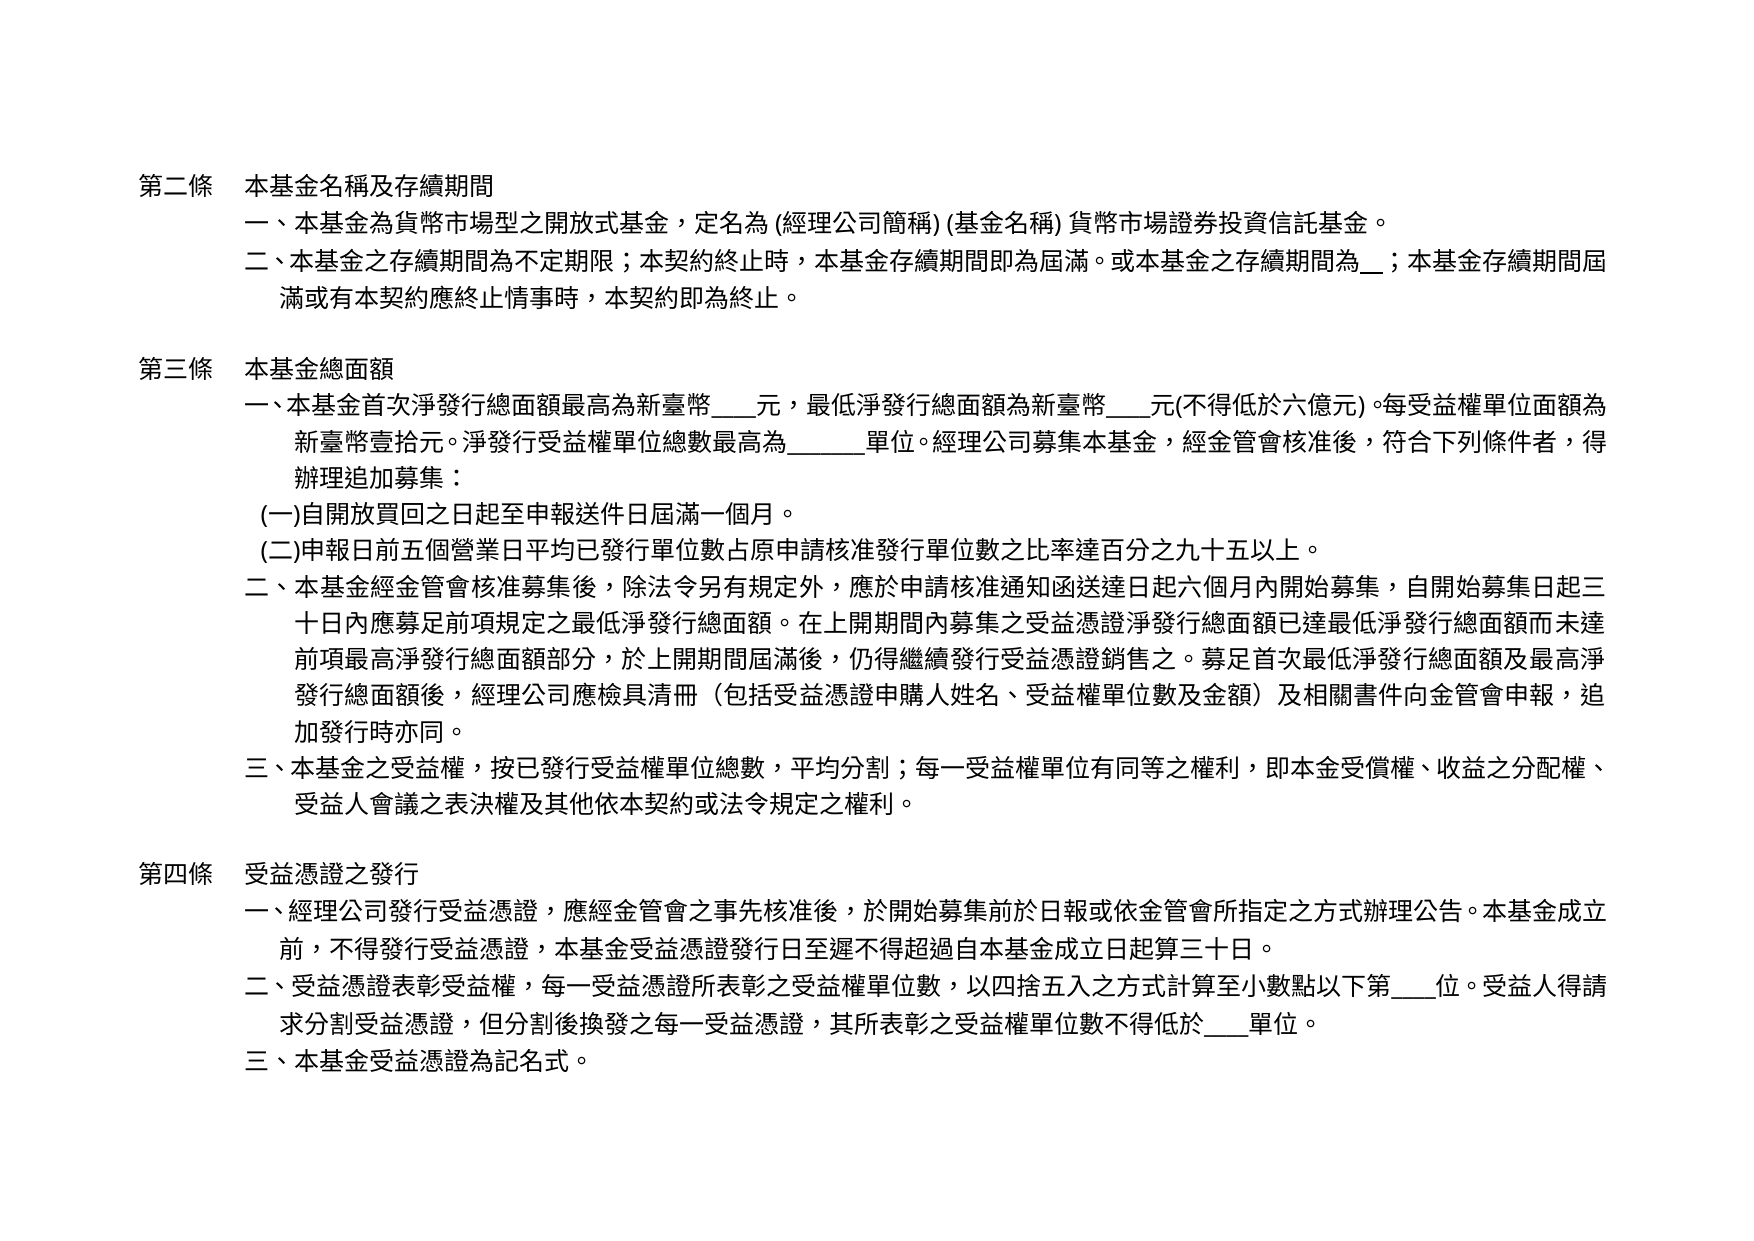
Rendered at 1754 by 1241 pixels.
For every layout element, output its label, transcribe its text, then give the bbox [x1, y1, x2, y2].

table_cell [223, 167, 241, 349]
table_cell 第二條 [129, 167, 223, 349]
table_cell 本基金名稱及存續期間 一、本基金為貨幣市場型之開放式基金，定名為 (經理公司簡稱) (基金名稱) 貨幣市場證券投資信託基金。 二、本基金之存續期間為不定期限；本契約終止時，本基金存續期間即為屆滿。或本基金之存續期間為 ；本基金存續期間屆滿或有本契約應終止情事時，本契約即為終止。 [241, 167, 1610, 349]
table_cell 第四條 [129, 855, 223, 1078]
table_cell 定義 本契約所使用名詞之定義如下： 一、金管會：指金融監督管理委員會。 二、本基金：指為本基金受益人之權益，依本契約所設立之________貨幣市場證券投資信託基金。 三、經理公司：指 證券投資信託股份有限公司，即依本契約及中華民國有關法令規定經理本基金之公司。 四、基金保管機構：指__________，本於信託關係，擔任本契約受託人，依經理公司之運用指示從事保管、處分、收付本基金，並依證券投資信託及顧問法及本契約辦理相關基金保管業務之信託公司或兼營信託業務之銀行。 五、受益人：指依本契約規定，享有本基金受益權之人。 六、受益憑證：指經理公司為募集本基金而發行，用以表彰受益人對本基金所享權利之有價證券。 七、本基金成立日：指本契約第三條第一項最低淨發行總面額募足，並符合本契約第七條第一項本基金成立條件，經理公司向金管會報備並經金管會核准備查之日。 八、本基金受益憑證發行日：指經理公司發行並首次交付本基金受益憑證之日。 九、基金銷售機構：指經理公司及受經理公司委託，辦理基金銷售及買回業務之機構。 十、公開說明書或簡式公開說明書：指經理公司為公開募集本基金，發行受益憑證，依證券投資信託及顧問法及證券投資信託事業募集證券投資信託基金公開說明書應行記載事項準則所編製之說明書。 十一、與經理公司有利害關係之公司：指有下列情事之一之公司： （一）與經理公司具有公司法第六章之一所定關係者； （二）經理公司之董事、監察人或綜合持股達百分之五以上之股東； （三）前款人員或經理公司之經理人與該公司之董事、監察人、經理人或持有已發行股份百分之十以上股東為同一人或具有配偶關係者。 十二、營業日：指經理公司總公司營業所在縣市之銀行營業日。 十三、申購日：指經理公司及基金銷售機構銷售本基金受益權單位之營業日。 十四、計算日：指經理公司依本契約規定，計算本基金淨資產價值之營業日。 十五、收益平準金：指自本基金成立日起，計算日之每受益權單位淨資產價值中，相當於原受益人可分配之收益金額。 十六、買回日：指受益憑證買回申請書及其相關文件之書面或電子資料到達經理公司或公開說明書所載基金銷售機構之次一營業日。 十七、受益人名簿：指經理公司自行或委託受益憑證事務代理機構製作並保存，其上記載受益憑證受益人之姓名或名稱、住所或居所、受益憑證轉讓、設質及其他變更情形等之名簿。 十八、會計年度：指每曆年之一月一日起至十二月三十一日止。 十九、證券集中保管事業：指依法令規定得辦理有價證券集中保管業務之機構。 二十、票券集中保管事業：依法令規定得辦理票券集中保管業務之機構。 二十一、證券交易所：指台灣證券交易所股份有限公司。 二十二、證券櫃檯買賣中心：指財團法人中華民國證券櫃檯買賣中心。 二十三、事務代理機構：指受經理公司委任，代理經理公司處理本基金受益憑證事務之機構。 二十四、淨發行總面額：指募集本基金所發行受益憑證之總面額。 二十五、申購價金：指申購本基金受益權單位應給付之金額，包括每受益權單位發行價格乘以申購單位數所得之發行價額及經理公司訂定之申購手續費。 二十六、收益分配基準日：指經理公司為分配收益計算每受益權單位可分配收益之金額，而訂定之計算標準日。 二十七、問題公司債：指本基金持有每一問題發行公司所發行之公司債。 二十八、問題發行公司：指本基金持有之公司債發行公司具有附件「問題公司債處理規則」所定事由者。 二十九、同業公會：指中華民國證券投資信託暨顧問商業同業公會。 [241, 133, 1610, 167]
table_cell [223, 350, 241, 855]
table_cell 第三條 [129, 350, 223, 855]
table_cell 本基金總面額 一、本基金首次淨發行總面額最高為新臺幣____元，最低淨發行總面額為新臺幣____元(不得低於六億元)。每受益權單位面額為新臺幣壹拾元。淨發行受益權單位總數最高為_______單位。經理公司募集本基金，經金管會核准後，符合下列條件者，得辦理追加募集： (一)自開放買回之日起至申報送件日屆滿一個月。 (二)申報日前五個營業日平均已發行單位數占原申請核准發行單位數之比率達百分之九十五以上。 二、本基金經金管會核准募集後，除法令另有規定外，應於申請核准通知函送達日起六個月內開始募集，自開始募集日起三十日內應募足前項規定之最低淨發行總面額。在上開期間內募集之受益憑證淨發行總面額已達最低淨發行總面額而未達前項最高淨發行總面額部分，於上開期間屆滿後，仍得繼續發行受益憑證銷售之。募足首次最低淨發行總面額及最高淨發行總面額後，經理公司應檢具清冊（包括受益憑證申購人姓名、受益權單位數及金額）及相關書件向金管會申報，追加發行時亦同。 三、本基金之受益權，按已發行受益權單位總數，平均分割；每一受益權單位有同等之權利，即本金受償權、收益之分配權、受益人會議之表決權及其他依本契約或法令規定之權利。 [241, 350, 1610, 855]
table_cell 受益憑證之發行 一、經理公司發行受益憑證，應經金管會之事先核准後，於開始募集前於日報或依金管會所指定之方式辦理公告。本基金成立前，不得發行受益憑證，本基金受益憑證發行日至遲不得超過自本基金成立日起算三十日。 二、受益憑證表彰受益權，每一受益憑證所表彰之受益權單位數，以四捨五入之方式計算至小數點以下第____位。受益人得請求分割受益憑證，但分割後換發之每一受益憑證，其所表彰之受益權單位數不得低於____單位。 三、本基金受益憑證為記名式。 [241, 855, 1610, 1078]
table_cell [223, 133, 241, 167]
table_cell 第一條 [129, 133, 223, 167]
table_cell [223, 855, 241, 1078]
